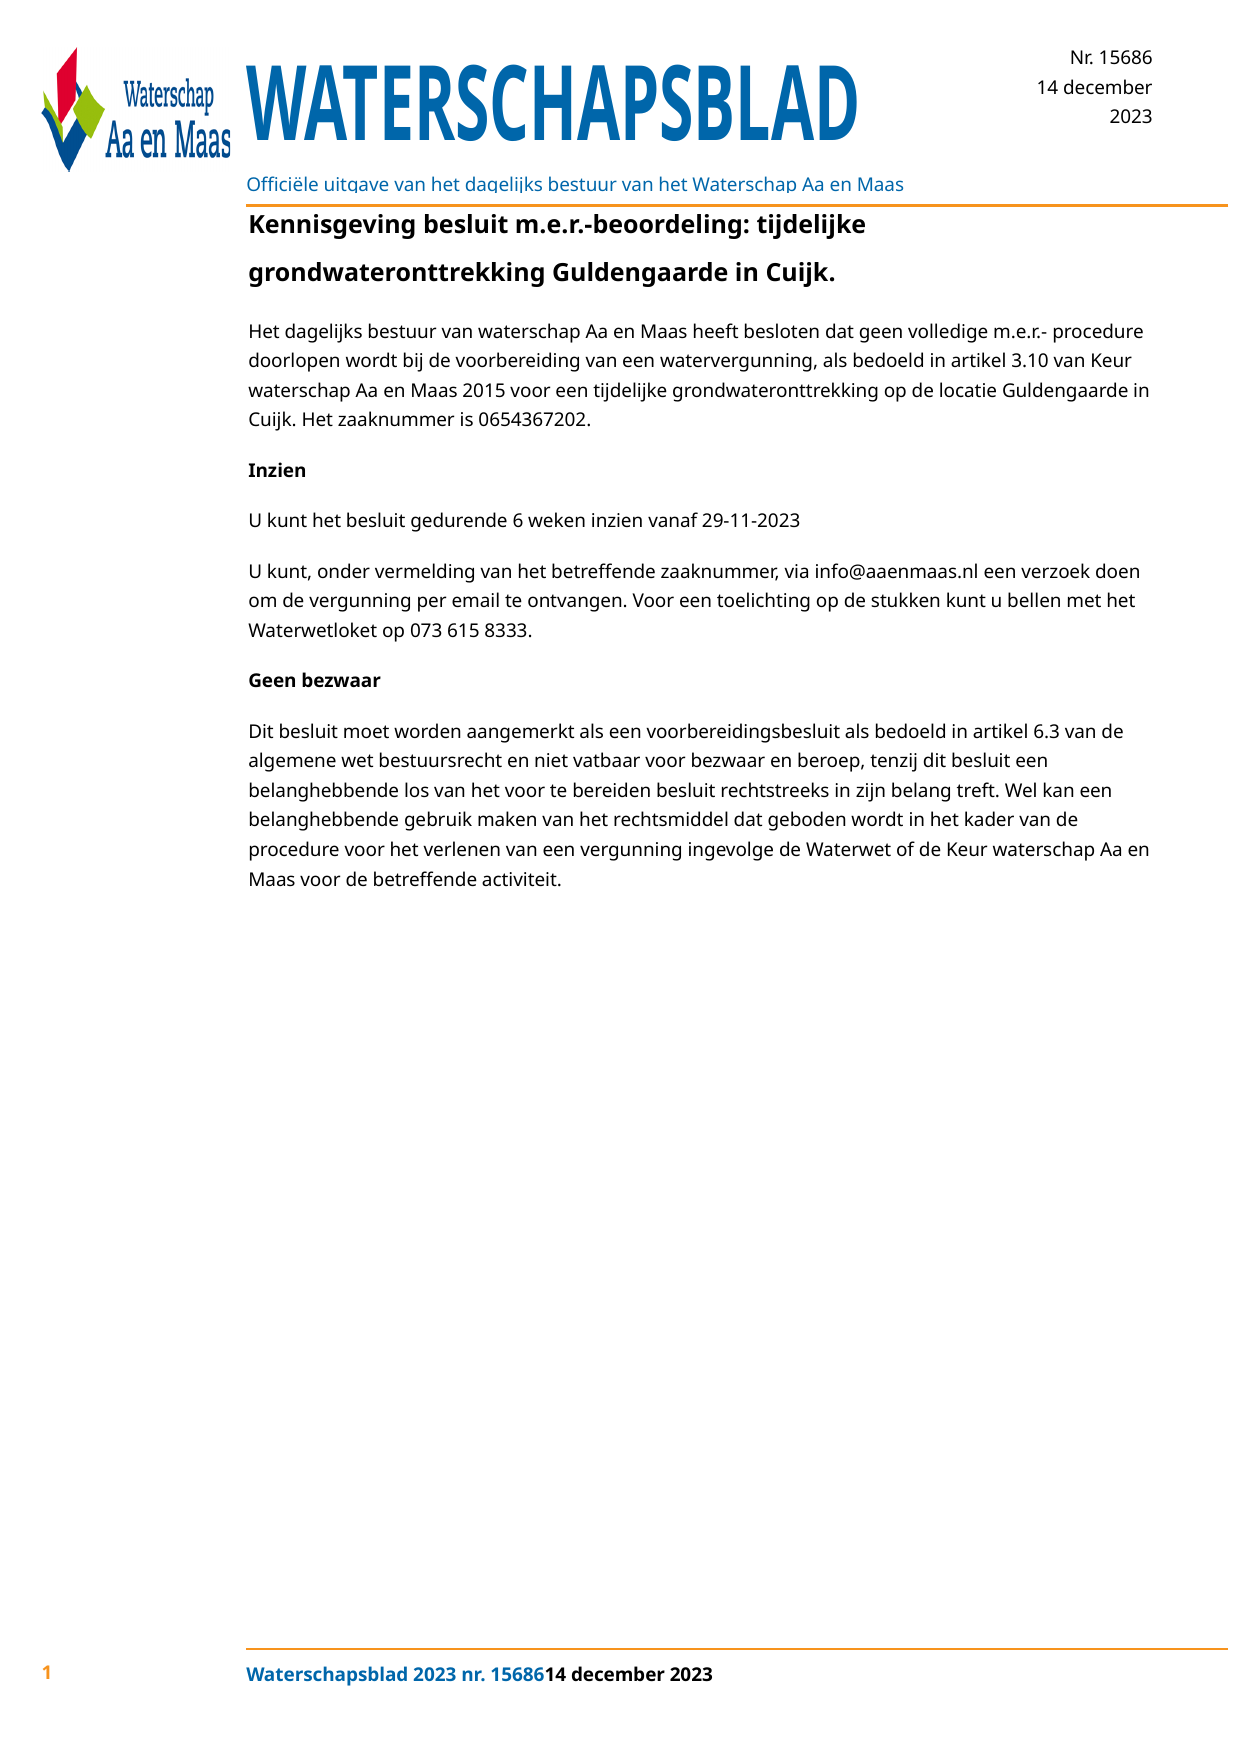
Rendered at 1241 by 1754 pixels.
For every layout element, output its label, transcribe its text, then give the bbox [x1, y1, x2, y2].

text U kunt het besluit gedurende 6 weken inzien vanaf 29-11-2023 [248, 507, 1152, 533]
picture [41, 47, 231, 172]
text U kunt, onder vermelding van het betreffende zaaknummer, via info@aaenmaas.nl een verzoek doen om de vergunning per email te ontvangen. Voor een toelichting op de stukken kunt u bellen met het Waterwetloket op 073 615 8333. [248, 558, 1152, 643]
text Inzien [248, 457, 1152, 483]
text Kennisgeving besluit m.e.r.-beoordeling: tijdelijke grondwateronttrekking Guldengaarde in Cuijk. [248, 207, 1152, 288]
text Het dagelijks bestuur van waterschap Aa en Maas heeft besloten dat geen volledige m.e.r.- procedure doorlopen wordt bij de voorbereiding van een watervergunning, als bedoeld in artikel 3.10 van Keur waterschap Aa en Maas 2015 voor een tijdelijke grondwateronttrekking op de locatie Guldengaarde in Cuijk. Het zaaknummer is 0654367202. [248, 318, 1152, 432]
text Geen bezwaar [248, 667, 1152, 693]
text Dit besluit moet worden aangemerkt als een voorbereidingsbesluit als bedoeld in artikel 6.3 van de algemene wet bestuursrecht en niet vatbaar voor bezwaar en beroep, tenzij dit besluit een belanghebbende los van het voor te bereiden besluit rechtstreeks in zijn belang treft. Wel kan een belanghebbende gebruik maken van het rechtsmiddel dat geboden wordt in het kader van de procedure voor het verlenen van een vergunning ingevolge de Waterwet of de Keur waterschap Aa en Maas voor de betreffende activiteit. [248, 718, 1152, 892]
